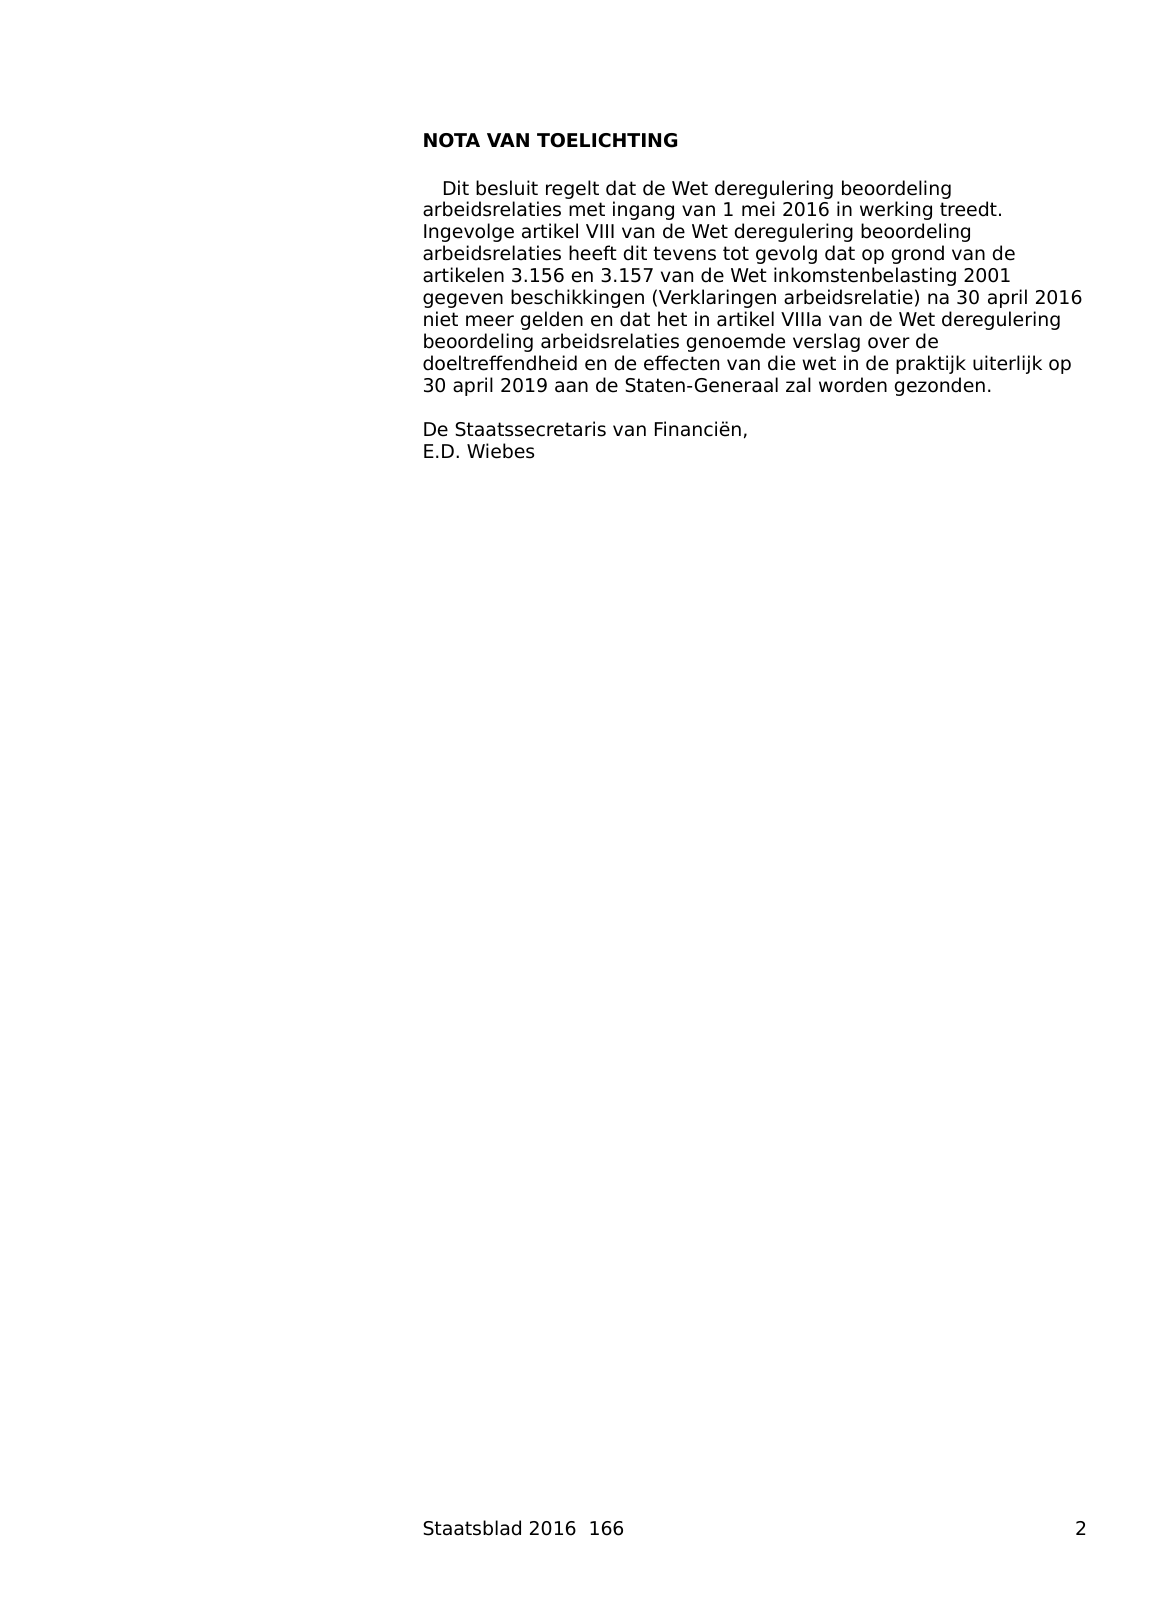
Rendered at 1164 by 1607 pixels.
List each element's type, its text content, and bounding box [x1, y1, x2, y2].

text Dit besluit regelt dat de Wet deregulering beoordeling arbeidsrelaties met ingang van 1 mei 2016 in werking treedt. Ingevolge artikel VIII van de Wet deregulering beoordeling arbeidsrelaties heeft dit tevens tot gevolg dat op grond van de artikelen 3.156 en 3.157 van de Wet inkomstenbelasting 2001 gegeven beschikkingen (Verklaringen arbeidsrelatie) na 30 april 2016 niet meer gelden en dat het in artikel VIIIa van de Wet deregulering beoordeling arbeidsrelaties genoemde verslag over de doeltreffendheid en de effecten van die wet in de praktijk uiterlijk op 30 april 2019 aan de Staten-Generaal zal worden gezonden. [422, 177, 1087, 397]
text De Staatssecretaris van Financiën, E.D. Wiebes [422, 419, 1087, 463]
subtitle NOTA VAN TOELICHTING [422, 130, 1087, 152]
